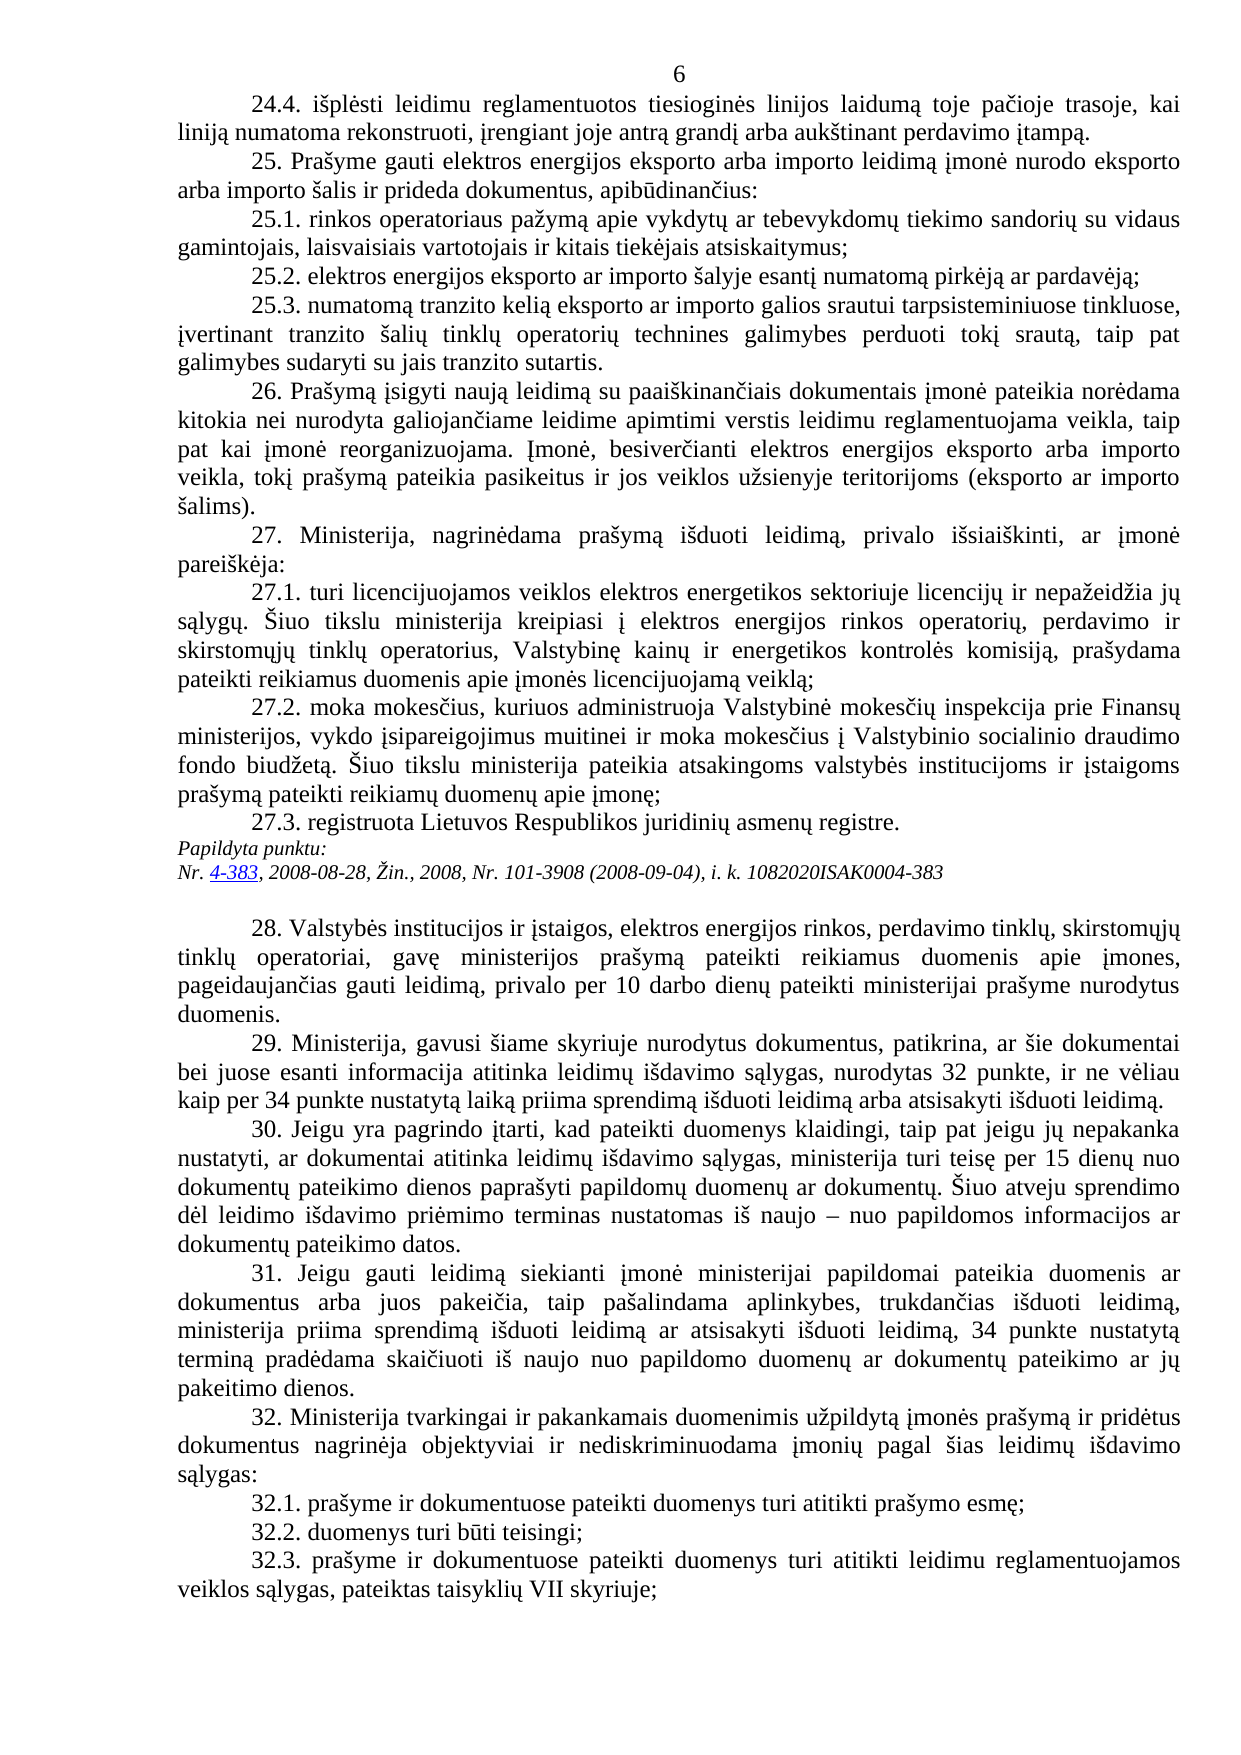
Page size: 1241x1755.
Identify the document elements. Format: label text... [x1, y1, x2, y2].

text 27. Ministerija, nagrinėdama prašymą išduoti leidimą, privalo išsiaiškinti, ar įmonė pareiškėja: [177, 520, 1181, 577]
text Papildyta punktu: [177, 836, 1181, 860]
text 27.3. registruota Lietuvos Respublikos juridinių asmenų registre. [177, 807, 1181, 836]
text 32.3. prašyme ir dokumentuose pateikti duomenys turi atitikti leidimu reglamentuojamos veiklos sąlygas, pateiktas taisyklių VII skyriuje; [177, 1546, 1181, 1603]
text 25.3. numatomą tranzito kelią eksporto ar importo galios srautui tarpsisteminiuose tinkluose, įvertinant tranzito šalių tinklų operatorių technines galimybes perduoti tokį srautą, taip pat galimybes sudaryti su jais tranzito sutartis. [177, 290, 1181, 376]
text 27.1. turi licencijuojamos veiklos elektros energetikos sektoriuje licencijų ir nepažeidžia jų sąlygų. Šiuo tikslu ministerija kreipiasi į elektros energijos rinkos operatorių, perdavimo ir skirstomųjų tinklų operatorius, Valstybinę kainų ir energetikos kontrolės komisiją, prašydama pateikti reikiamus duomenis apie įmonės licencijuojamą veiklą; [177, 577, 1181, 692]
text 30. Jeigu yra pagrindo įtarti, kad pateikti duomenys klaidingi, taip pat jeigu jų nepakanka nustatyti, ar dokumentai atitinka leidimų išdavimo sąlygas, ministerija turi teisę per 15 dienų nuo dokumentų pateikimo dienos paprašyti papildomų duomenų ar dokumentų. Šiuo atveju sprendimo dėl leidimo išdavimo priėmimo terminas nustatomas iš naujo – nuo papildomos informacijos ar dokumentų pateikimo datos. [177, 1114, 1181, 1258]
text 25.1. rinkos operatoriaus pažymą apie vykdytų ar tebevykdomų tiekimo sandorių su vidaus gamintojais, laisvaisiais vartotojais ir kitais tiekėjais atsiskaitymus; [177, 204, 1181, 261]
text 26. Prašymą įsigyti naują leidimą su paaiškinančiais dokumentais įmonė pateikia norėdama kitokia nei nurodyta galiojančiame leidime apimtimi verstis leidimu reglamentuojama veikla, taip pat kai įmonė reorganizuojama. Įmonė, besiverčianti elektros energijos eksporto arba importo veikla, tokį prašymą pateikia pasikeitus ir jos veiklos užsienyje teritorijoms (eksporto ar importo šalims). [177, 376, 1181, 520]
text 32. Ministerija tvarkingai ir pakankamais duomenimis užpildytą įmonės prašymą ir pridėtus dokumentus nagrinėja objektyviai ir nediskriminuodama įmonių pagal šias leidimų išdavimo sąlygas: [177, 1402, 1181, 1488]
text 31. Jeigu gauti leidimą siekianti įmonė ministerijai papildomai pateikia duomenis ar dokumentus arba juos pakeičia, taip pašalindama aplinkybes, trukdančias išduoti leidimą, ministerija priima sprendimą išduoti leidimą ar atsisakyti išduoti leidimą, 34 punkte nustatytą terminą pradėdama skaičiuoti iš naujo nuo papildomo duomenų ar dokumentų pateikimo ar jų pakeitimo dienos. [177, 1258, 1181, 1402]
text 24.4. išplėsti leidimu reglamentuotos tiesioginės linijos laidumą toje pačioje trasoje, kai liniją numatoma rekonstruoti, įrengiant joje antrą grandį arba aukštinant perdavimo įtampą. [177, 89, 1181, 146]
text 25.2. elektros energijos eksporto ar importo šalyje esantį numatomą pirkėją ar pardavėją; [177, 261, 1181, 290]
text 27.2. moka mokesčius, kuriuos administruoja Valstybinė mokesčių inspekcija prie Finansų ministerijos, vykdo įsipareigojimus muitinei ir moka mokesčius į Valstybinio socialinio draudimo fondo biudžetą. Šiuo tikslu ministerija pateikia atsakingoms valstybės institucijoms ir įstaigoms prašymą pateikti reikiamų duomenų apie įmonę; [177, 692, 1181, 807]
text 28. Valstybės institucijos ir įstaigos, elektros energijos rinkos, perdavimo tinklų, skirstomųjų tinklų operatoriai, gavę ministerijos prašymą pateikti reikiamus duomenis apie įmones, pageidaujančias gauti leidimą, privalo per 10 darbo dienų pateikti ministerijai prašyme nurodytus duomenis. [177, 913, 1181, 1028]
text 32.1. prašyme ir dokumentuose pateikti duomenys turi atitikti prašymo esmę; [177, 1488, 1181, 1517]
text 32.2. duomenys turi būti teisingi; [177, 1517, 1181, 1546]
text Nr. 4-383, 2008-08-28, Žin., 2008, Nr. 101-3908 (2008-09-04), i. k. 1082020ISAK0004-383 [177, 860, 1181, 884]
text 29. Ministerija, gavusi šiame skyriuje nurodytus dokumentus, patikrina, ar šie dokumentai bei juose esanti informacija atitinka leidimų išdavimo sąlygas, nurodytas 32 punkte, ir ne vėliau kaip per 34 punkte nustatytą laiką priima sprendimą išduoti leidimą arba atsisakyti išduoti leidimą. [177, 1028, 1181, 1114]
text 25. Prašyme gauti elektros energijos eksporto arba importo leidimą įmonė nurodo eksporto arba importo šalis ir prideda dokumentus, apibūdinančius: [177, 146, 1181, 204]
